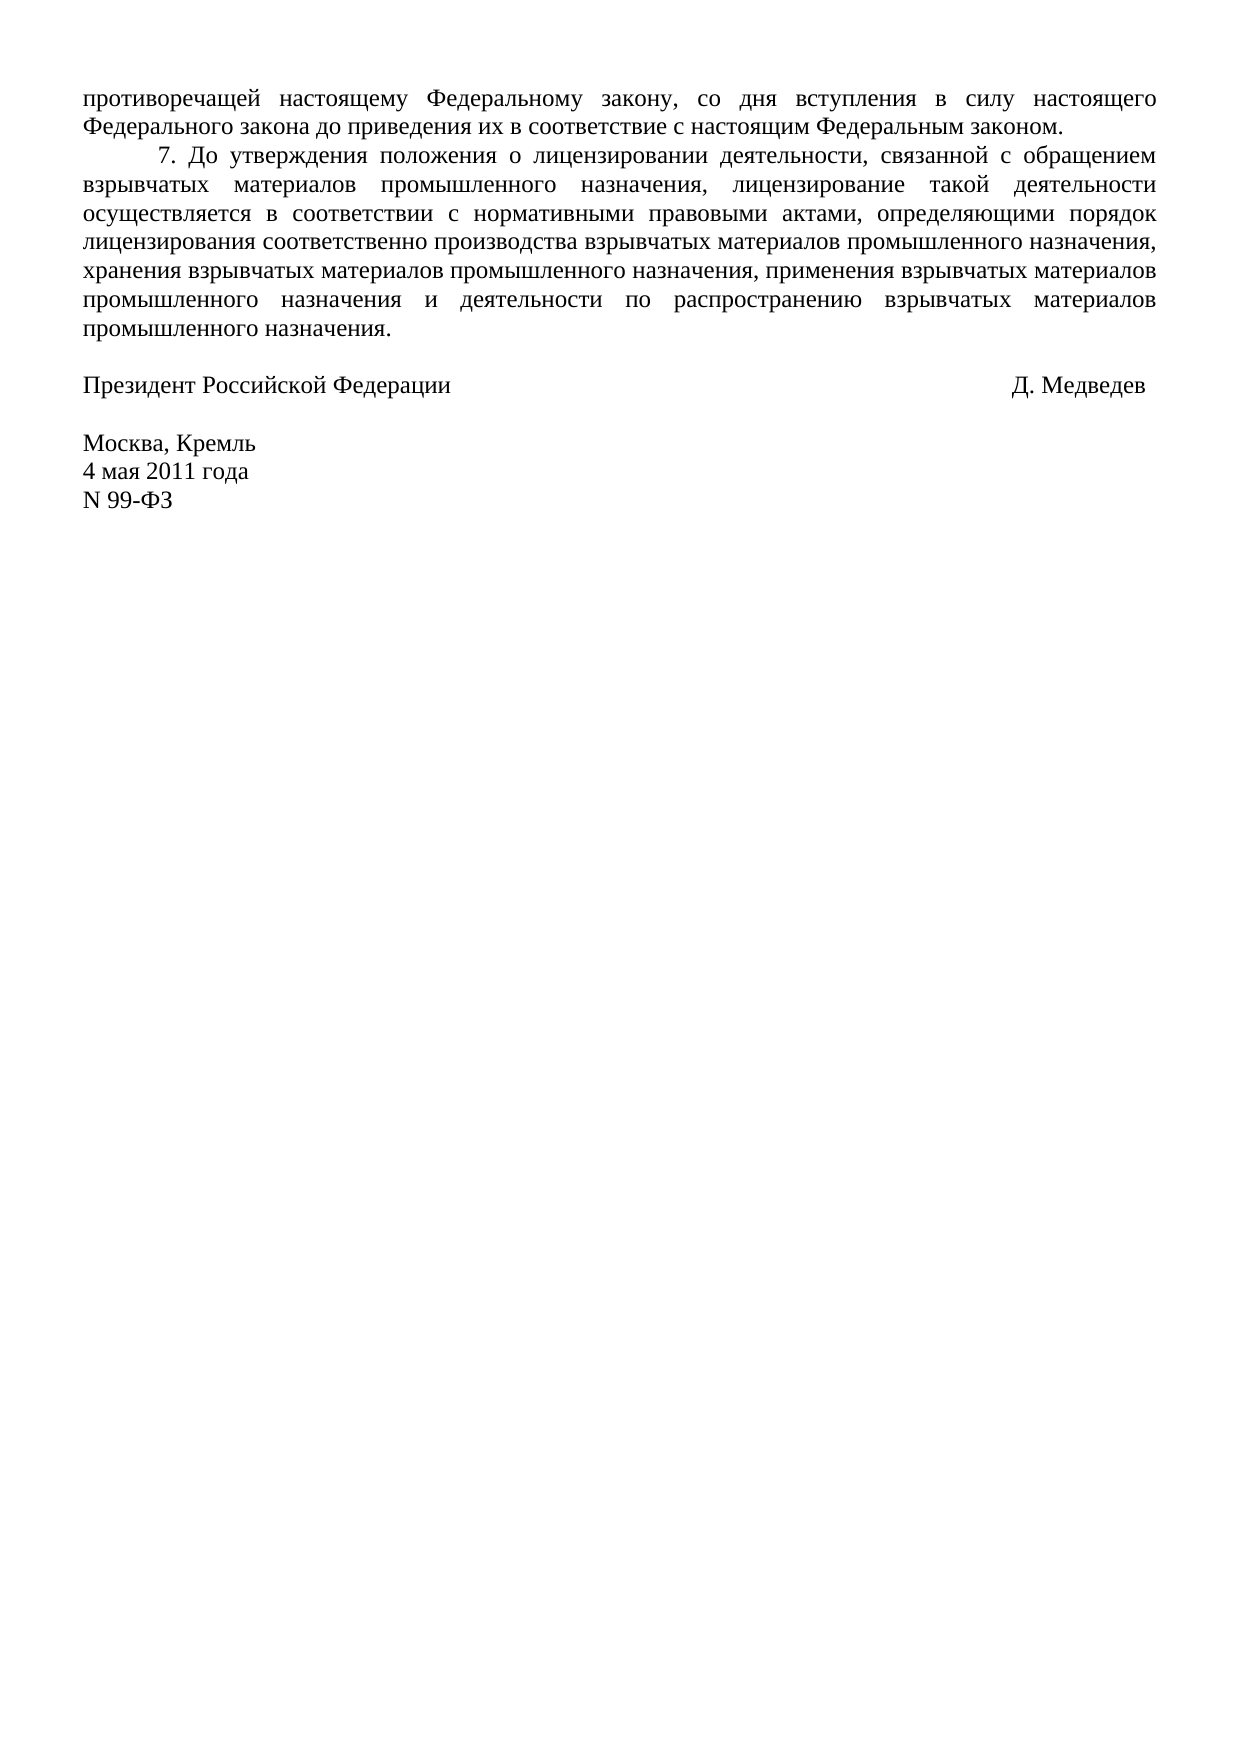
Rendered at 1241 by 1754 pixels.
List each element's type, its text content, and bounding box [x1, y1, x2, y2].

text противоречащей настоящему Федеральному закону, со дня вступления в силу настоящего Федерального закона до приведения их в соответствие с настоящим Федеральным законом. [83, 83, 1157, 140]
text 7. До утверждения положения о лицензировании деятельности, связанной с обращением взрывчатых материалов промышленного назначения, лицензирование такой деятельности осуществляется в соответствии с нормативными правовыми актами, определяющими порядок лицензирования соответственно производства взрывчатых материалов промышленного назначения, хранения взрывчатых материалов промышленного назначения, применения взрывчатых материалов промышленного назначения и деятельности по распространению взрывчатых материалов промышленного назначения. [83, 140, 1157, 341]
text 4 мая 2011 года [83, 456, 1157, 485]
table_header Д. Медведев [791, 370, 1146, 399]
text N 99-ФЗ [83, 485, 1157, 514]
text Москва, Кремль [83, 428, 1157, 456]
table_header Президент Российской Федерации [83, 370, 791, 399]
